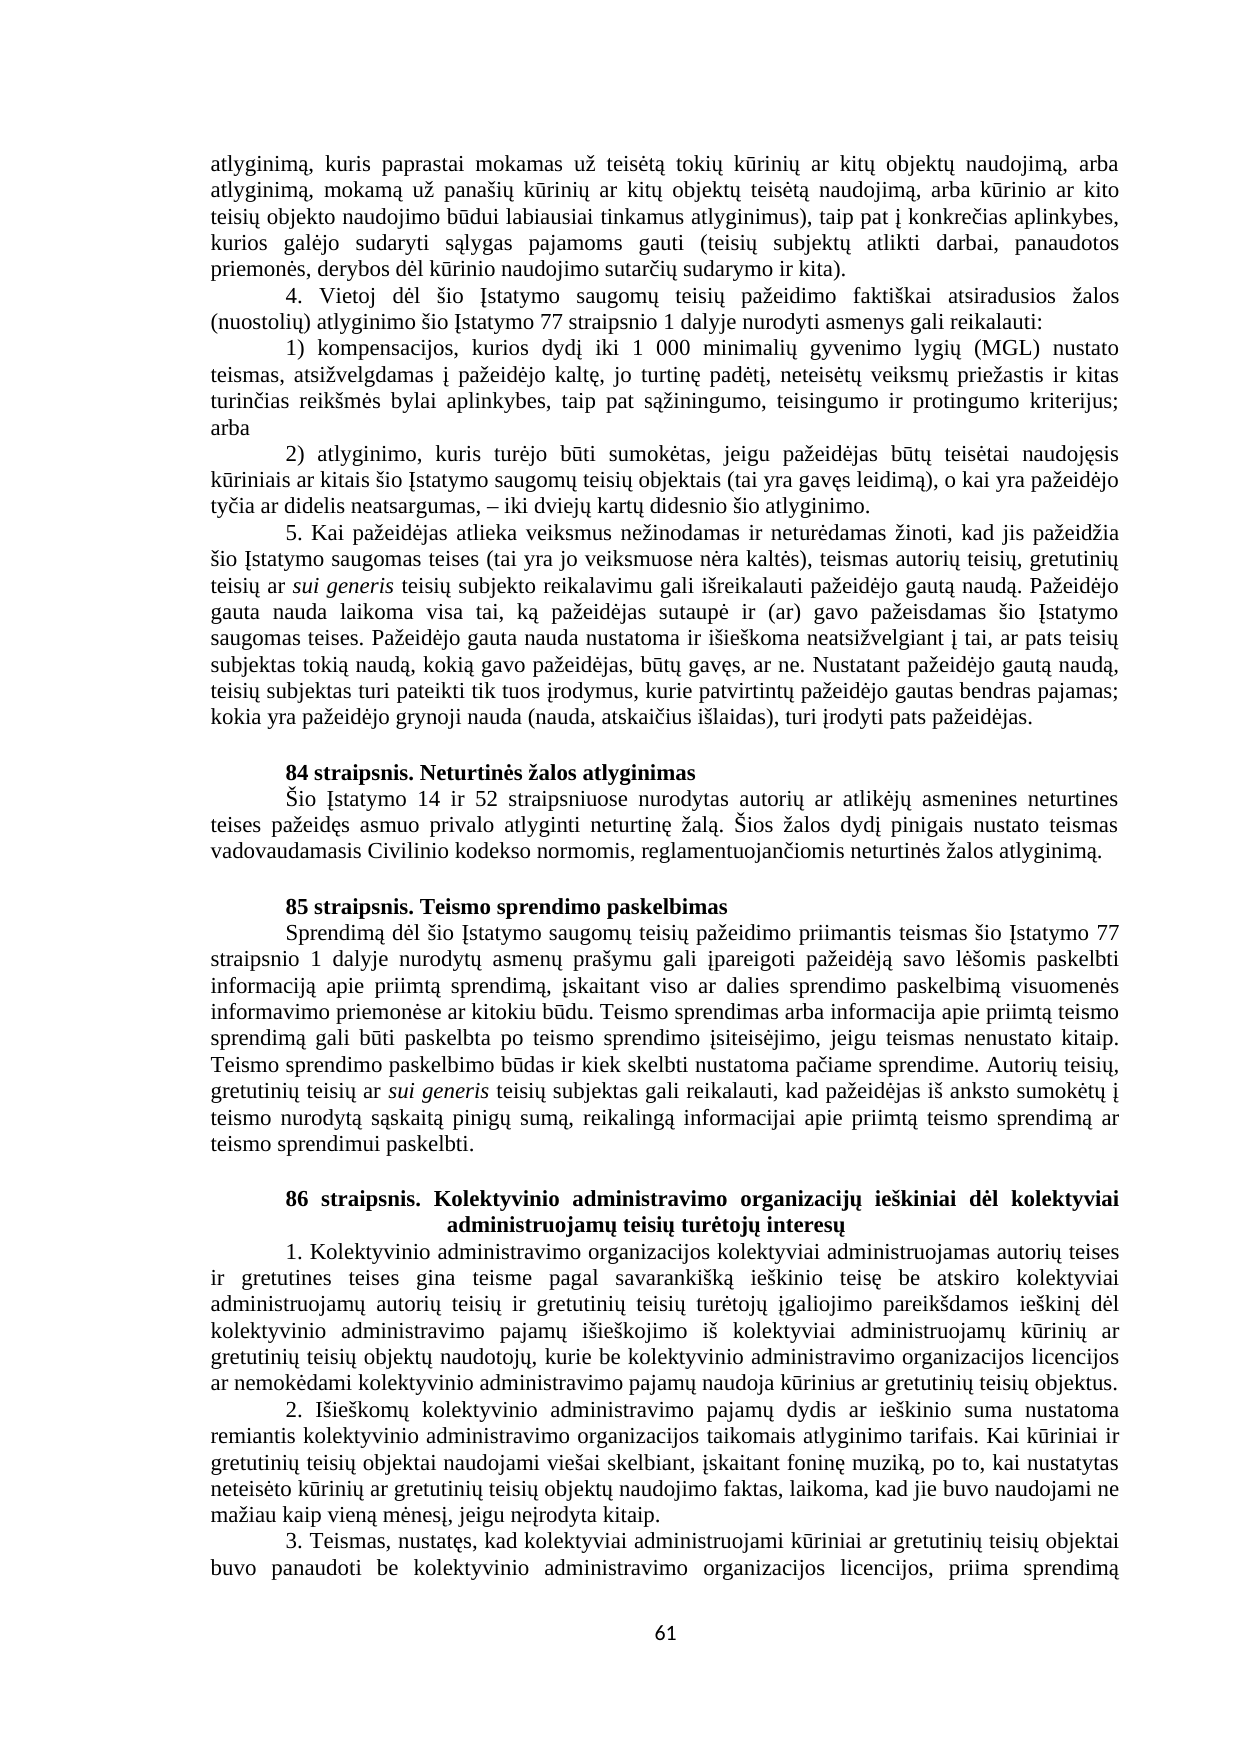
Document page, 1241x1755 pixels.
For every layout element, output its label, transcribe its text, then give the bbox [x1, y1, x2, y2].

text 2. Išieškomų kolektyvinio administravimo pajamų dydis ar ieškinio suma nustatoma remiantis kolektyvinio administravimo organizacijos taikomais atlyginimo tarifais. Kai kūriniai ir gretutinių teisių objektai naudojami viešai skelbiant, įskaitant foninę muziką, po to, kai nustatytas neteisėto kūrinių ar gretutinių teisių objektų naudojimo faktas, laikoma, kad jie buvo naudojami ne mažiau kaip vieną mėnesį, jeigu neįrodyta kitaip. [210, 1396, 1120, 1528]
text 85 straipsnis. Teismo sprendimo paskelbimas [210, 893, 1120, 919]
text 84 straipsnis. Neturtinės žalos atlyginimas [210, 758, 1119, 785]
text 1) kompensacijos, kurios dydį iki 1 000 minimalių gyvenimo lygių (MGL) nustato teismas, atsižvelgdamas į pažeidėjo kaltę, jo turtinę padėtį, neteisėtų veiksmų priežastis ir kitas turinčias reikšmės bylai aplinkybes, taip pat sąžiningumo, teisingumo ir protingumo kriterijus; arba [210, 334, 1120, 440]
text 2) atlyginimo, kuris turėjo būti sumokėtas, jeigu pažeidėjas būtų teisėtai naudojęsis kūriniais ar kitais šio Įstatymo saugomų teisių objektais (tai yra gavęs leidimą), o kai yra pažeidėjo tyčia ar didelis neatsargumas, – iki dviejų kartų didesnio šio atlyginimo. [210, 440, 1120, 519]
text 1. Kolektyvinio administravimo organizacijos kolektyviai administruojamas autorių teises ir gretutines teises gina teisme pagal savarankišką ieškinio teisę be atskiro kolektyviai administruojamų autorių teisių ir gretutinių teisių turėtojų įgaliojimo pareikšdamos ieškinį dėl kolektyvinio administravimo pajamų išieškojimo iš kolektyviai administruojamų kūrinių ar gretutinių teisių objektų naudotojų, kurie be kolektyvinio administravimo organizacijos licencijos ar nemokėdami kolektyvinio administravimo pajamų naudoja kūrinius ar gretutinių teisių objektus. [210, 1238, 1120, 1396]
text 4. Vietoj dėl šio Įstatymo saugomų teisių pažeidimo faktiškai atsiradusios žalos (nuostolių) atlyginimo šio Įstatymo 77 straipsnio 1 dalyje nurodyti asmenys gali reikalauti: [210, 282, 1120, 334]
text 3. Teismas, nustatęs, kad kolektyviai administruojami kūriniai ar gretutinių teisių objektai buvo panaudoti be kolektyvinio administravimo organizacijos licencijos, priima sprendimą [210, 1528, 1120, 1580]
text 86 straipsnis. Kolektyvinio administravimo organizacijų ieškiniai dėl kolektyviai administruojamų teisių turėtojų interesų [285, 1185, 1120, 1238]
text Sprendimą dėl šio Įstatymo saugomų teisių pažeidimo priimantis teismas šio Įstatymo 77 straipsnio 1 dalyje nurodytų asmenų prašymu gali įpareigoti pažeidėją savo lėšomis paskelbti informaciją apie priimtą sprendimą, įskaitant viso ar dalies sprendimo paskelbimą visuomenės informavimo priemonėse ar kitokiu būdu. Teismo sprendimas arba informacija apie priimtą teismo sprendimą gali būti paskelbta po teismo sprendimo įsiteisėjimo, jeigu teismas nenustato kitaip. Teismo sprendimo paskelbimo būdas ir kiek skelbti nustatoma pačiame sprendime. Autorių teisių, gretutinių teisių ar sui generis teisių subjektas gali reikalauti, kad pažeidėjas iš anksto sumokėtų į teismo nurodytą sąskaitą pinigų sumą, reikalingą informacijai apie priimtą teismo sprendimą ar teismo sprendimui paskelbti. [210, 919, 1120, 1156]
text atlyginimą, kuris paprastai mokamas už teisėtą tokių kūrinių ar kitų objektų naudojimą, arba atlyginimą, mokamą už panašių kūrinių ar kitų objektų teisėtą naudojimą, arba kūrinio ar kito teisių objekto naudojimo būdui labiausiai tinkamus atlyginimus), taip pat į konkrečias aplinkybes, kurios galėjo sudaryti sąlygas pajamoms gauti (teisių subjektų atlikti darbai, panaudotos priemonės, derybos dėl kūrinio naudojimo sutarčių sudarymo ir kita). [210, 150, 1120, 282]
text Šio Įstatymo 14 ir 52 straipsniuose nurodytas autorių ar atlikėjų asmenines neturtines teises pažeidęs asmuo privalo atlyginti neturtinę žalą. Šios žalos dydį pinigais nustato teismas vadovaudamasis Civilinio kodekso normomis, reglamentuojančiomis neturtinės žalos atlyginimą. [210, 785, 1119, 864]
text 5. Kai pažeidėjas atlieka veiksmus nežinodamas ir neturėdamas žinoti, kad jis pažeidžia šio Įstatymo saugomas teises (tai yra jo veiksmuose nėra kaltės), teismas autorių teisių, gretutinių teisių ar sui generis teisių subjekto reikalavimu gali išreikalauti pažeidėjo gautą naudą. Pažeidėjo gauta nauda laikoma visa tai, ką pažeidėjas sutaupė ir (ar) gavo pažeisdamas šio Įstatymo saugomas teises. Pažeidėjo gauta nauda nustatoma ir išieškoma neatsižvelgiant į tai, ar pats teisių subjektas tokią naudą, kokią gavo pažeidėjas, būtų gavęs, ar ne. Nustatant pažeidėjo gautą naudą, teisių subjektas turi pateikti tik tuos įrodymus, kurie patvirtintų pažeidėjo gautas bendras pajamas; kokia yra pažeidėjo grynoji nauda (nauda, atskaičius išlaidas), turi įrodyti pats pažeidėjas. [210, 519, 1120, 730]
